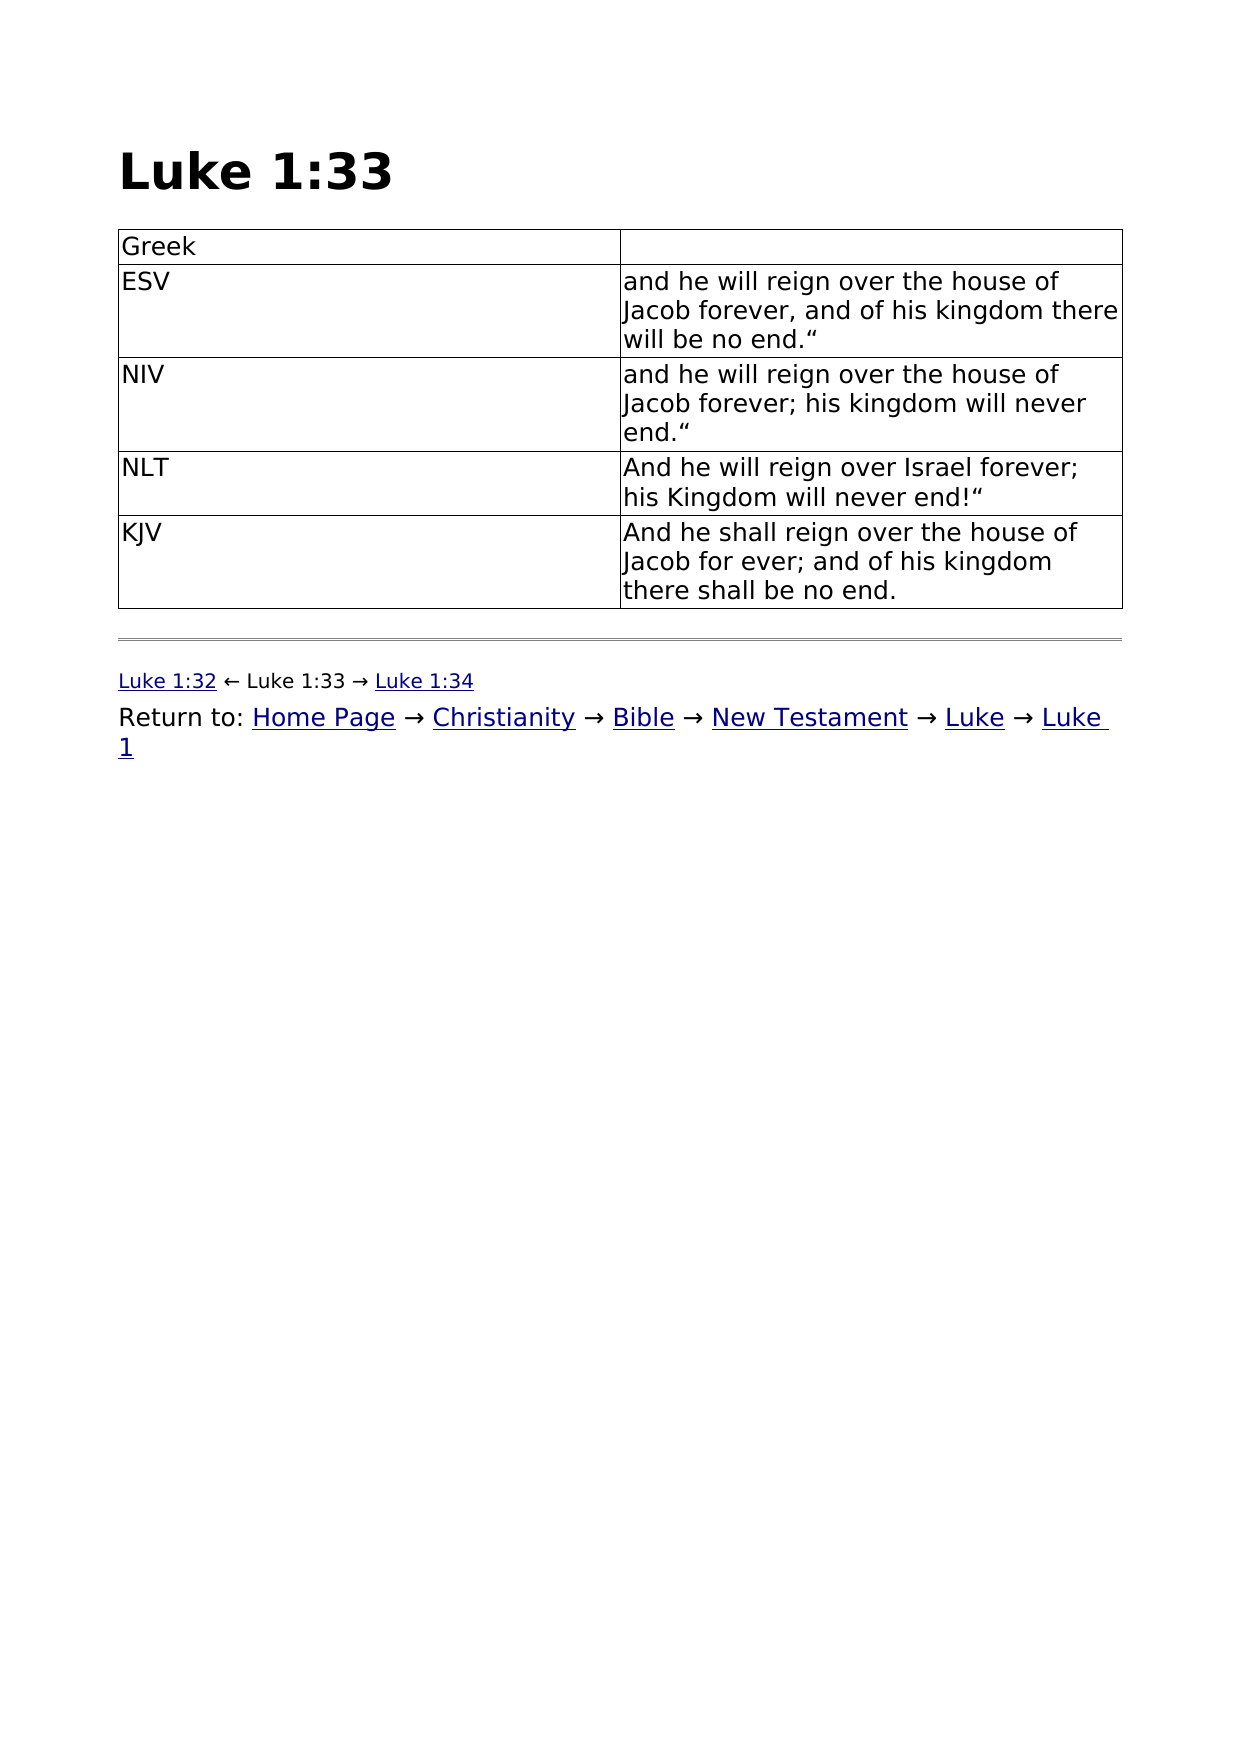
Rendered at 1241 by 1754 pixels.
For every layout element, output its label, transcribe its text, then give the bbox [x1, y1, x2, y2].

text Luke 1:32 ← Luke 1:33 → Luke 1:34 [118, 669, 1122, 704]
text Return to: Home Page → Christianity → Bible → New Testament → Luke → Luke 1 [118, 704, 1122, 762]
table_cell And he shall reign over the house of Jacob for ever; and of his kingdom there shall be no end. [621, 516, 1122, 608]
table_header Greek [119, 230, 620, 264]
table_cell and he will reign over the house of Jacob forever, and of his kingdom there will be no end.“ [621, 265, 1122, 357]
table_cell And he will reign over Israel forever; his Kingdom will never end!“ [621, 452, 1122, 515]
table_cell KJV [119, 516, 620, 608]
table_cell NLT [119, 452, 620, 515]
table_cell and he will reign over the house of Jacob forever; his kingdom will never end.“ [621, 358, 1122, 451]
table_cell NIV [119, 358, 620, 451]
table_cell ESV [119, 265, 620, 357]
table_header [621, 230, 1122, 264]
subtitle Luke 1:33 [118, 143, 1122, 201]
